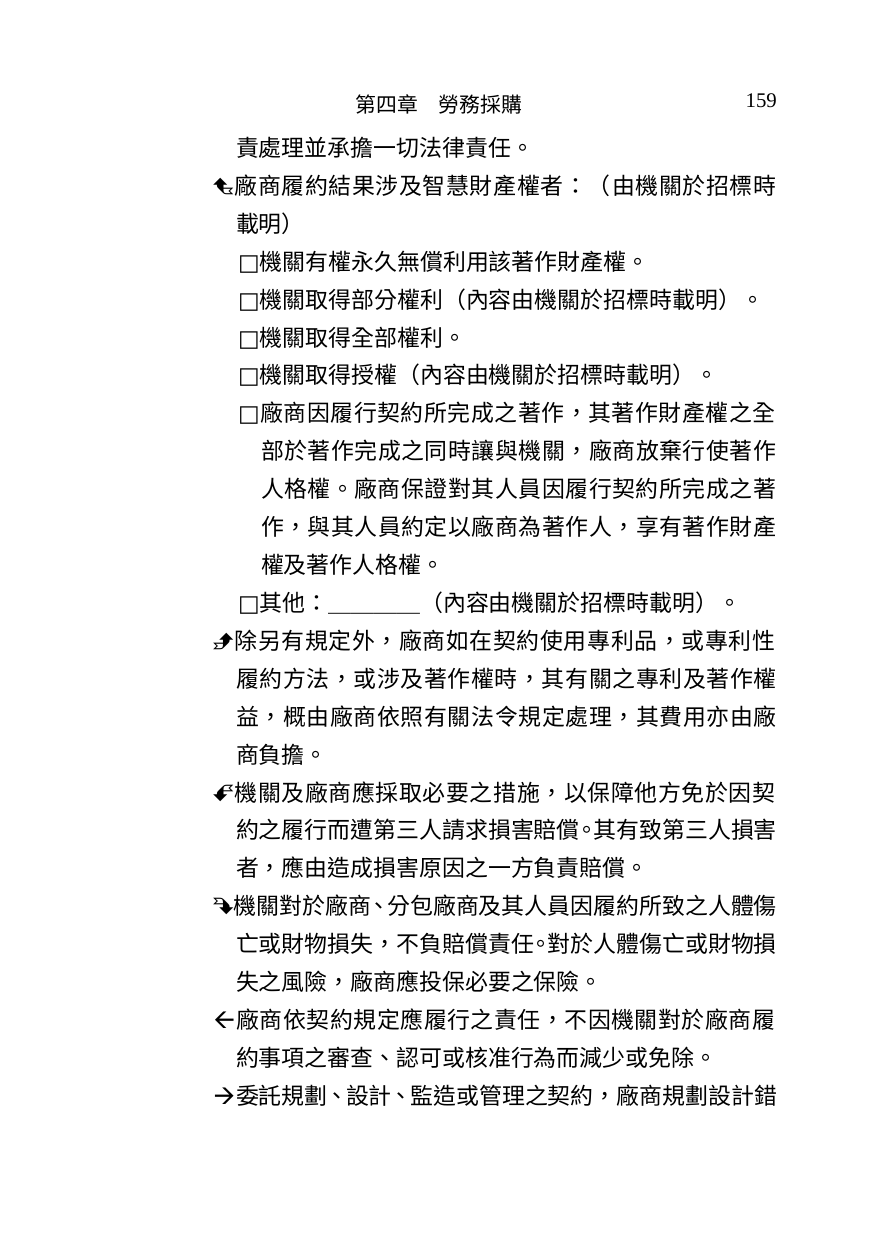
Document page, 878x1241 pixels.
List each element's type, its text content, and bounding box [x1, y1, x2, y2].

text 委託規劃、設計、監造或管理之契約，廠商規劃設計錯 [213, 1075, 777, 1113]
text □機關取得授權（內容由機關於招標時載明）。 [238, 355, 777, 393]
text 廠商依契約規定應履行之責任，不因機關對於廠商履約事項之審查、認可或核准行為而減少或免除。 [213, 999, 777, 1075]
text □廠商因履行契約所完成之著作，其著作財產權之全部於著作完成之同時讓與機關，廠商放棄行使著作人格權。廠商保證對其人員因履行契約所完成之著作，與其人員約定以廠商為著作人，享有著作財產權及著作人格權。 [238, 393, 777, 582]
text 廠商履約結果涉及智慧財產權者：（由機關於招標時載明） [213, 165, 777, 241]
text 除另有規定外，廠商如在契約使用專利品，或專利性履約方法，或涉及著作權時，其有關之專利及著作權益，概由廠商依照有關法令規定處理，其費用亦由廠商負擔。 [213, 620, 777, 772]
text 責處理並承擔一切法律責任。 [213, 127, 777, 165]
text □機關取得部分權利（內容由機關於招標時載明）。 [238, 279, 777, 317]
text 機關對於廠商、分包廠商及其人員因履約所致之人體傷亡或財物損失，不負賠償責任。對於人體傷亡或財物損失之風險，廠商應投保必要之保險。 [213, 886, 777, 999]
text □其他：＿＿＿＿（內容由機關於招標時載明）。 [238, 582, 777, 620]
text 機關及廠商應採取必要之措施，以保障他方免於因契約之履行而遭第三人請求損害賠償。其有致第三人損害者，應由造成損害原因之一方負責賠償。 [213, 772, 777, 886]
text □機關有權永久無償利用該著作財產權。 [238, 241, 777, 279]
text □機關取得全部權利。 [238, 317, 777, 355]
